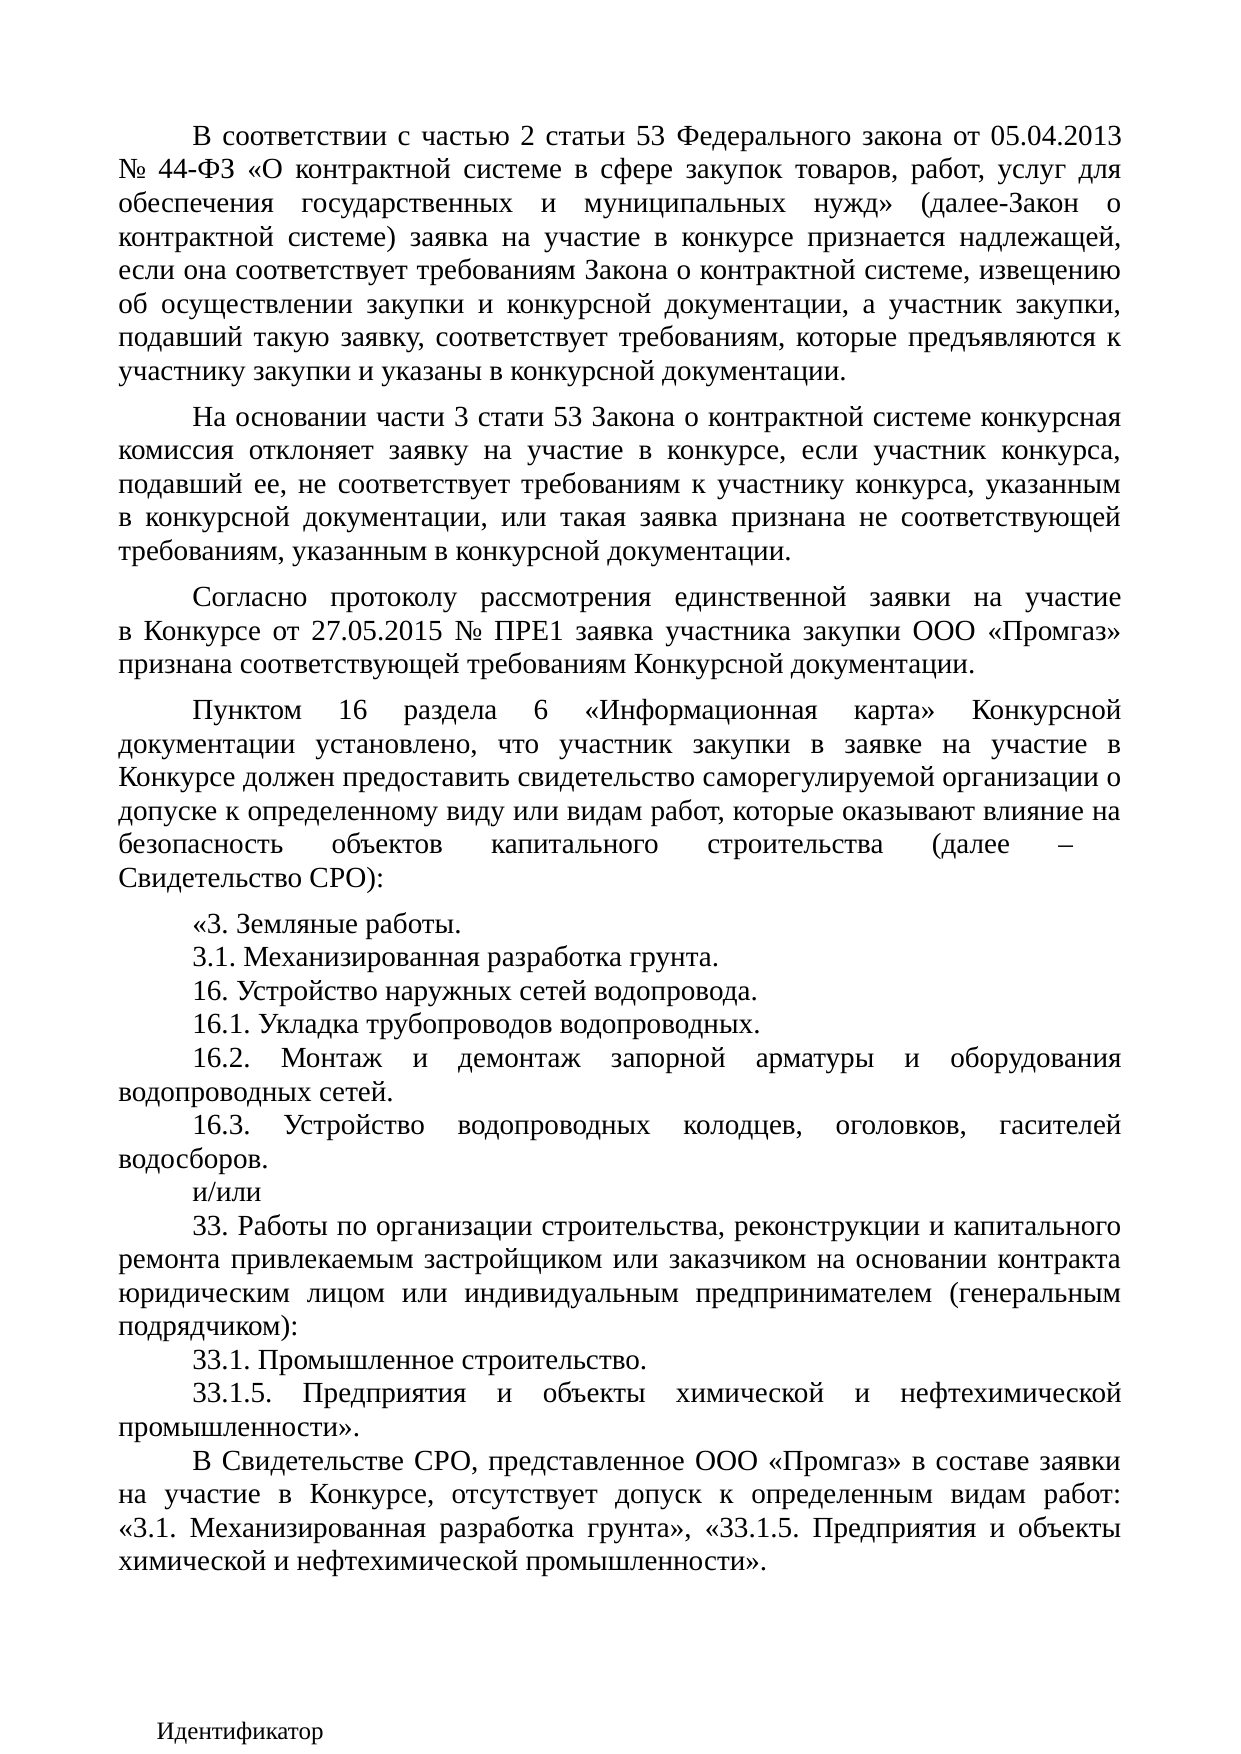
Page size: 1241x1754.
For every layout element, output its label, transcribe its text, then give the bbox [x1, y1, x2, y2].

text 33.1. Промышленное строительство. [118, 1342, 1122, 1376]
text «3. Земляные работы. [118, 906, 1122, 939]
text 16.1. Укладка трубопроводов водопроводных. [118, 1007, 1122, 1040]
text 16. Устройство наружных сетей водопровода. [118, 973, 1122, 1007]
text На основании части 3 стати 53 Закона о контрактной системе конкурсная комиссия отклоняет заявку на участие в конкурсе, если участник конкурса, подавший ее, не соответствует требованиям к участнику конкурса, указанным в конкурсной документации, или такая заявка признана не соответствующей требованиям, указанным в конкурсной документации. [118, 399, 1122, 567]
text 16.2. Монтаж и демонтаж запорной арматуры и оборудования водопроводных сетей. [118, 1040, 1122, 1107]
text В Свидетельстве СРО, представленное ООО «Промгаз» в составе заявки на участие в Конкурсе, отсутствует допуск к определенным видам работ: «3.1. Механизированная разработка грунта», «33.1.5. Предприятия и объекты химической и нефтехимической промышленности». [118, 1443, 1122, 1577]
text 3.1. Механизированная разработка грунта. [118, 939, 1122, 973]
text 16.3. Устройство водопроводных колодцев, оголовков, гасителей водосборов. [118, 1107, 1122, 1174]
text 33. Работы по организации строительства, реконструкции и капитального ремонта привлекаемым застройщиком или заказчиком на основании контракта юридическим лицом или индивидуальным предпринимателем (генеральным подрядчиком): [118, 1208, 1122, 1342]
text 33.1.5. Предприятия и объекты химической и нефтехимической промышленности». [118, 1376, 1122, 1443]
text Согласно протоколу рассмотрения единственной заявки на участие в Конкурсе от 27.05.2015 № ПРЕ1 заявка участника закупки ООО «Промгаз» признана соответствующей требованиям Конкурсной документации. [118, 579, 1122, 680]
text и/или [118, 1174, 1122, 1208]
text Пунктом 16 раздела 6 «Информационная карта» Конкурсной документации установлено, что участник закупки в заявке на участие в Конкурсе должен предоставить свидетельство саморегулируемой организации о допуске к определенному виду или видам работ, которые оказывают влияние на безопасность объектов капитального строительства (далее – Свидетельство СРО): [118, 692, 1122, 893]
text В соответствии с частью 2 статьи 53 Федерального закона от 05.04.2013 № 44-ФЗ «О контрактной системе в сфере закупок товаров, работ, услуг для обеспечения государственных и муниципальных нужд» (далее-Закон о контрактной системе) заявка на участие в конкурсе признается надлежащей, если она соответствует требованиям Закона о контрактной системе, извещению об осуществлении закупки и конкурсной документации, а участник закупки, подавший такую заявку, соответствует требованиям, которые предъявляются к участнику закупки и указаны в конкурсной документации. [118, 118, 1122, 386]
